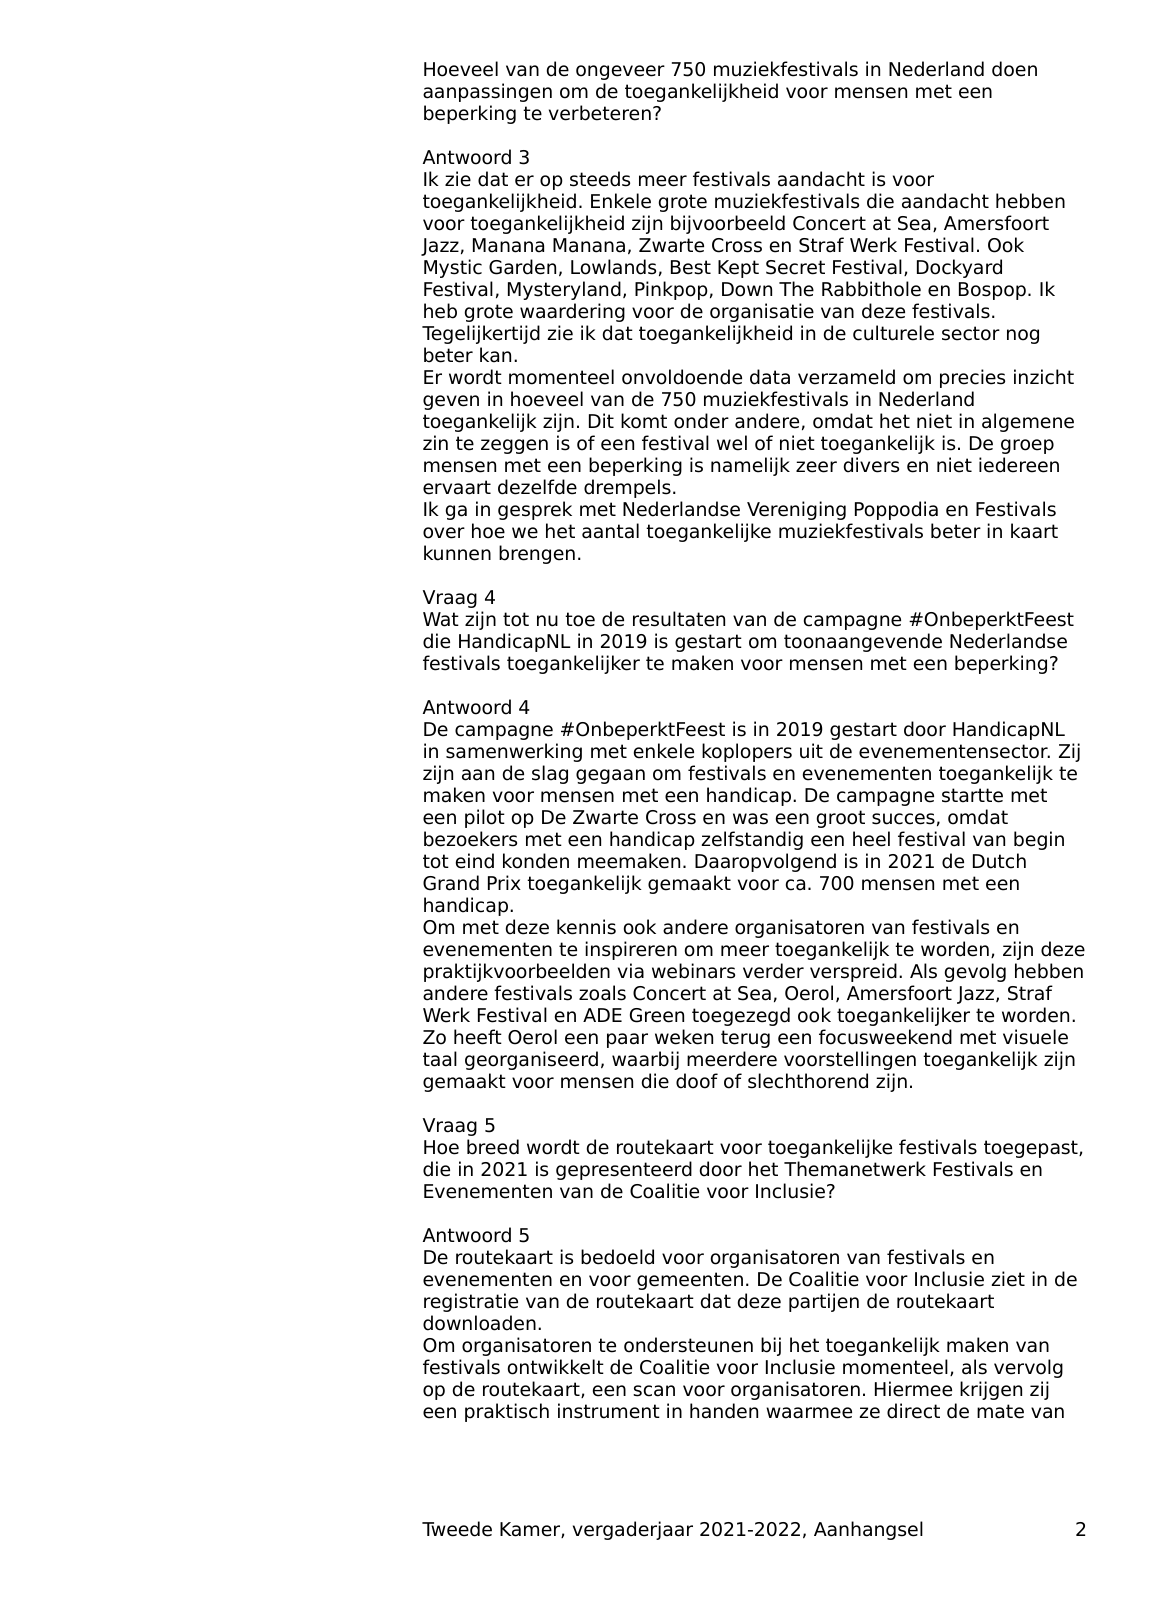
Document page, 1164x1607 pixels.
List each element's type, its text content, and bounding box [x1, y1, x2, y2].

text Om met deze kennis ook andere organisatoren van festivals en evenementen te inspireren om meer toegankelijk te worden, zijn deze praktijkvoorbeelden via webinars verder verspreid. Als gevolg hebben andere festivals zoals Concert at Sea, Oerol, Amersfoort Jazz, Straf Werk Festival en ADE Green toegezegd ook toegankelijker te worden. Zo heeft Oerol een paar weken terug een focusweekend met visuele taal georganiseerd, waarbij meerdere voorstellingen toegankelijk zijn gemaakt voor mensen die doof of slechthorend zijn. [422, 917, 1087, 1093]
text Antwoord 3 [422, 147, 1087, 169]
text Ik zie dat er op steeds meer festivals aandacht is voor toegankelijkheid. Enkele grote muziekfestivals die aandacht hebben voor toegankelijkheid zijn bijvoorbeeld Concert at Sea, Amersfoort Jazz, Manana Manana, Zwarte Cross en Straf Werk Festival. Ook Mystic Garden, Lowlands, Best Kept Secret Festival, Dockyard Festival, Mysteryland, Pinkpop, Down The Rabbithole en Bospop. Ik heb grote waardering voor de organisatie van deze festivals. Tegelijkertijd zie ik dat toegankelijkheid in de culturele sector nog beter kan. [422, 169, 1087, 367]
text Antwoord 5 [422, 1225, 1087, 1247]
text Antwoord 4 [422, 697, 1087, 719]
text Vraag 5 [422, 1115, 1087, 1137]
text Ik ga in gesprek met Nederlandse Vereniging Poppodia en Festivals over hoe we het aantal toegankelijke muziekfestivals beter in kaart kunnen brengen. [422, 499, 1087, 565]
text Hoeveel van de ongeveer 750 muziekfestivals in Nederland doen aanpassingen om de toegankelijkheid voor mensen met een beperking te verbeteren? [422, 59, 1087, 125]
text De routekaart is bedoeld voor organisatoren van festivals en evenementen en voor gemeenten. De Coalitie voor Inclusie ziet in de registratie van de routekaart dat deze partijen de routekaart downloaden. [422, 1247, 1087, 1335]
text Wat zijn tot nu toe de resultaten van de campagne #OnbeperktFeest die HandicapNL in 2019 is gestart om toonaangevende Nederlandse festivals toegankelijker te maken voor mensen met een beperking? [422, 609, 1087, 675]
text Hoe breed wordt de routekaart voor toegankelijke festivals toegepast, die in 2021 is gepresenteerd door het Themanetwerk Festivals en Evenementen van de Coalitie voor Inclusie? [422, 1137, 1087, 1203]
text Er wordt momenteel onvoldoende data verzameld om precies inzicht geven in hoeveel van de 750 muziekfestivals in Nederland toegankelijk zijn. Dit komt onder andere, omdat het niet in algemene zin te zeggen is of een festival wel of niet toegankelijk is. De groep mensen met een beperking is namelijk zeer divers en niet iedereen ervaart dezelfde drempels. [422, 367, 1087, 499]
text Vraag 4 [422, 587, 1087, 609]
text De campagne #OnbeperktFeest is in 2019 gestart door HandicapNL in samenwerking met enkele koplopers uit de evenementensector. Zij zijn aan de slag gegaan om festivals en evenementen toegankelijk te maken voor mensen met een handicap. De campagne startte met een pilot op De Zwarte Cross en was een groot succes, omdat bezoekers met een handicap zelfstandig een heel festival van begin tot eind konden meemaken. Daaropvolgend is in 2021 de Dutch Grand Prix toegankelijk gemaakt voor ca. 700 mensen met een handicap. [422, 719, 1087, 917]
text Om organisatoren te ondersteunen bij het toegankelijk maken van festivals ontwikkelt de Coalitie voor Inclusie momenteel, als vervolg op de routekaart, een scan voor organisatoren. Hiermee krijgen zij een praktisch instrument in handen waarmee ze direct de mate van [422, 1335, 1087, 1423]
